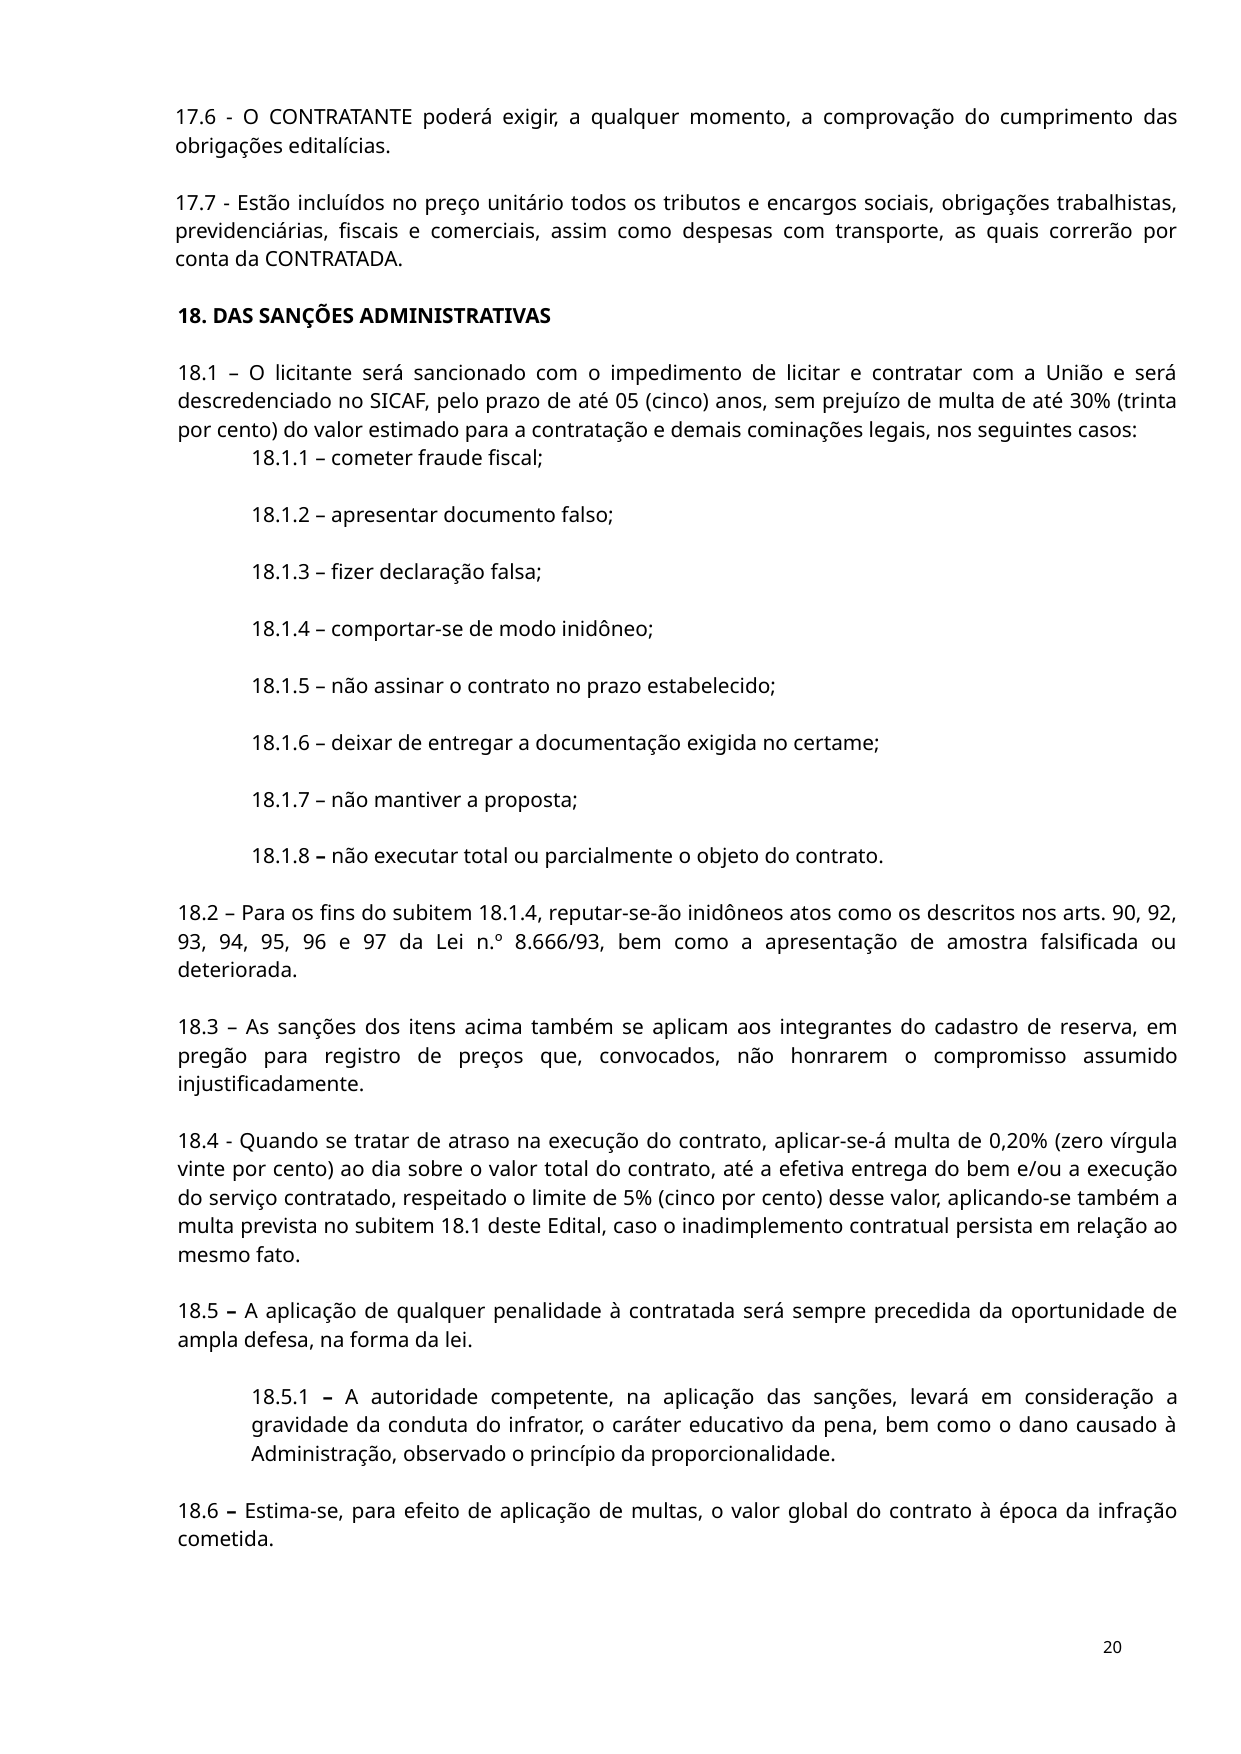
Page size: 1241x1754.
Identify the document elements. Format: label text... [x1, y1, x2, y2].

text 18.1.4 – comportar-se de modo inidôneo; [251, 614, 1179, 643]
text 18. DAS SANÇÕES ADMINISTRATIVAS [177, 301, 1179, 330]
text 18.2 – Para os fins do subitem 18.1.4, reputar-se-ão inidôneos atos como os descritos nos arts. 90, 92, 93, 94, 95, 96 e 97 da Lei n.º 8.666/93, bem como a apresentação de amostra falsificada ou deteriorada. [177, 898, 1179, 984]
text 18.1.1 – cometer fraude fiscal; [251, 443, 1179, 472]
text 18.6 – Estima-se, para efeito de aplicação de multas, o valor global do contrato à época da infração cometida. [177, 1496, 1179, 1553]
text 18.1.7 – não mantiver a proposta; [251, 785, 1179, 813]
text 18.3 – As sanções dos itens acima também se aplicam aos integrantes do cadastro de reserva, em pregão para registro de preços que, convocados, não honrarem o compromisso assumido injustificadamente. [177, 1012, 1179, 1098]
text 18.1 – O licitante será sancionado com o impedimento de licitar e contratar com a União e será descredenciado no SICAF, pelo prazo de até 05 (cinco) anos, sem prejuízo de multa de até 30% (trinta por cento) do valor estimado para a contratação e demais cominações legais, nos seguintes casos: [177, 358, 1179, 443]
text 18.1.6 – deixar de entregar a documentação exigida no certame; [251, 728, 1179, 756]
text 18.1.3 – fizer declaração falsa; [251, 557, 1179, 586]
text 18.4 - Quando se tratar de atraso na execução do contrato, aplicar-se-á multa de 0,20% (zero vírgula vinte por cento) ao dia sobre o valor total do contrato, até a efetiva entrega do bem e/ou a execução do serviço contratado, respeitado o limite de 5% (cinco por cento) desse valor, aplicando-se também a multa prevista no subitem 18.1 deste Edital, caso o inadimplemento contratual persista em relação ao mesmo fato. [177, 1126, 1179, 1268]
text 18.1.5 – não assinar o contrato no prazo estabelecido; [251, 671, 1179, 699]
text 18.5 – A aplicação de qualquer penalidade à contratada será sempre precedida da oportunidade de ampla defesa, na forma da lei. [177, 1297, 1179, 1353]
text 17.6 - O CONTRATANTE poderá exigir, a qualquer momento, a comprovação do cumprimento das obrigações editalícias. [175, 102, 1179, 159]
text 18.1.8 – não executar total ou parcialmente o objeto do contrato. [251, 842, 1179, 870]
text 18.1.2 – apresentar documento falso; [251, 500, 1179, 529]
text 18.5.1 – A autoridade competente, na aplicação das sanções, levará em consideração a gravidade da conduta do infrator, o caráter educativo da pena, bem como o dano causado à Administração, observado o princípio da proporcionalidade. [251, 1382, 1179, 1467]
text 17.7 - Estão incluídos no preço unitário todos os tributos e encargos sociais, obrigações trabalhistas, previdenciárias, fiscais e comerciais, assim como despesas com transporte, as quais correrão por conta da CONTRATADA. [175, 188, 1179, 273]
